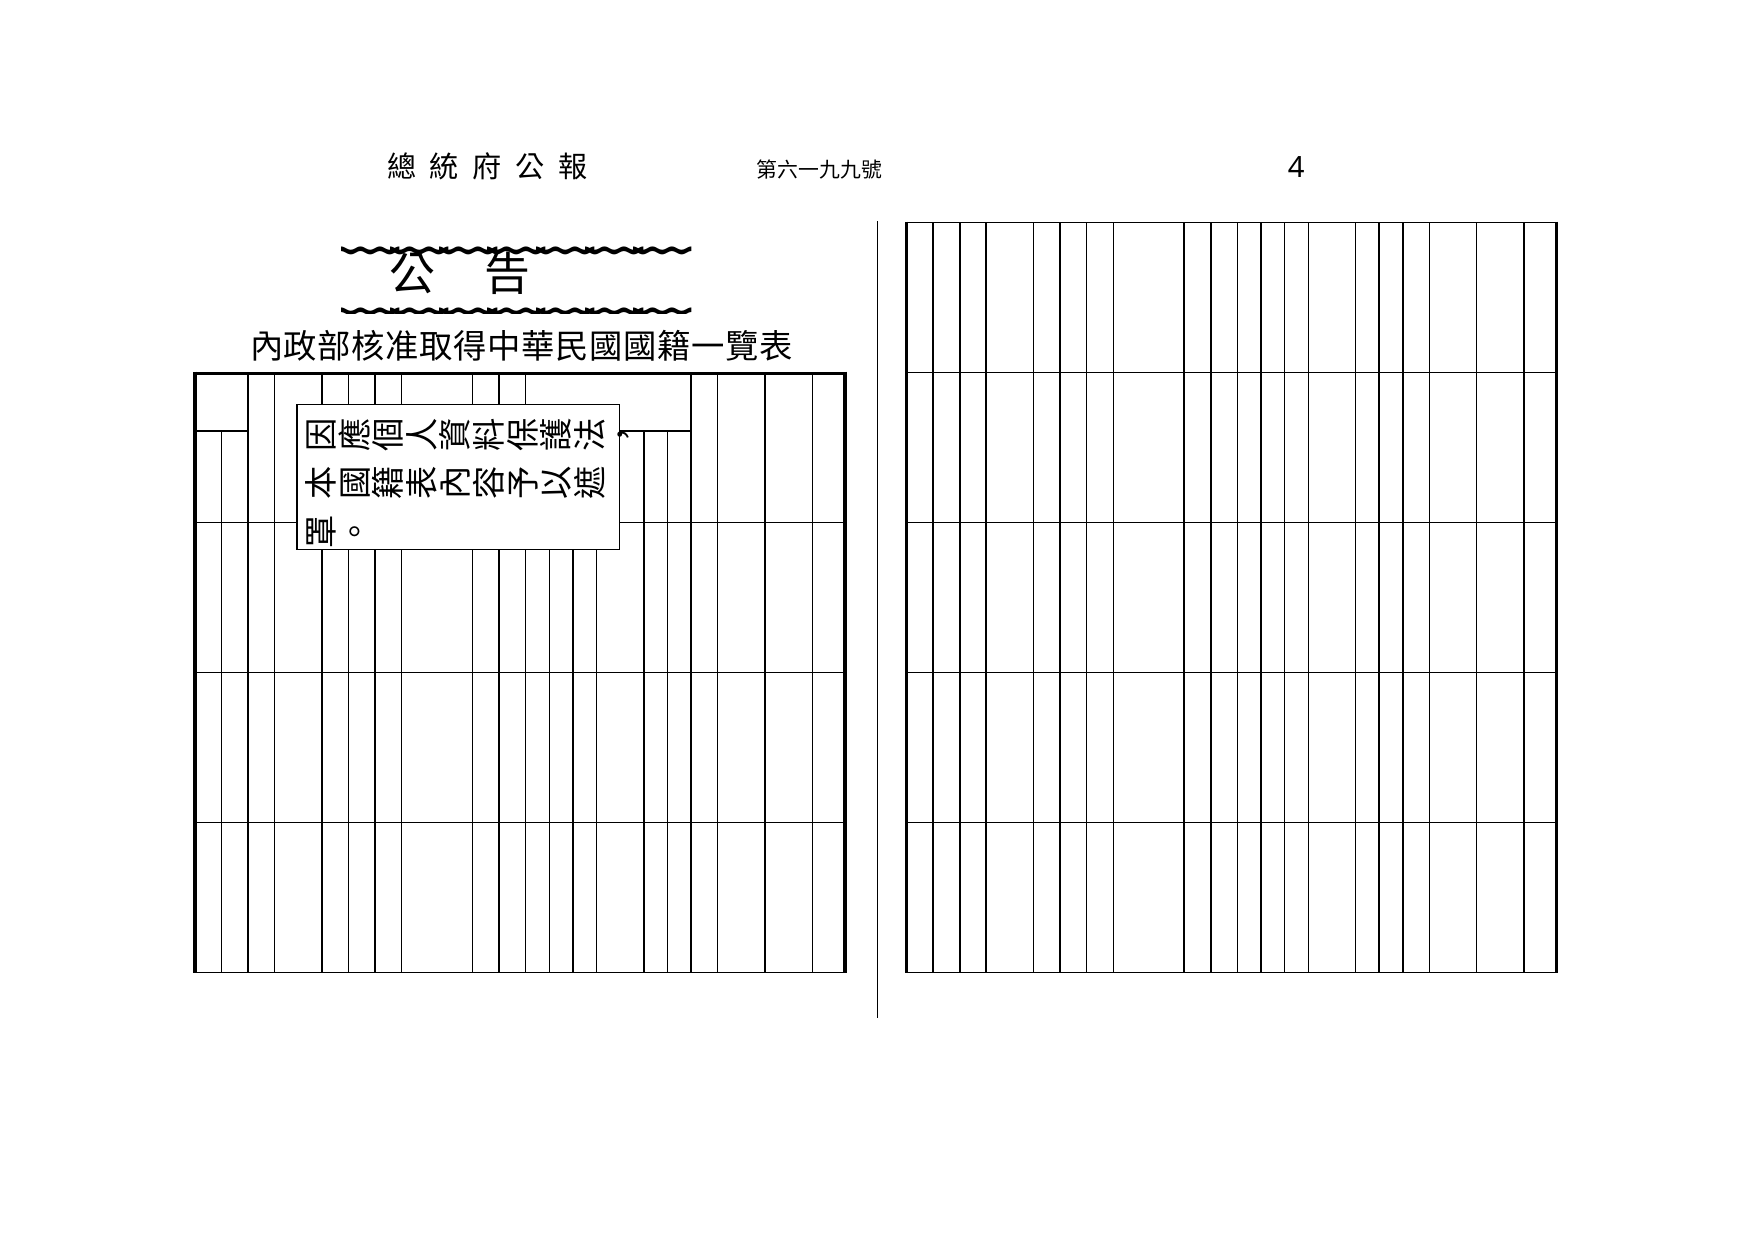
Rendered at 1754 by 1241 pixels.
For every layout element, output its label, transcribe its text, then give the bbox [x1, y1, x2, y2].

table_header [249, 375, 274, 522]
table_cell [1034, 223, 1059, 372]
table_cell [987, 823, 1010, 972]
table_cell [1453, 673, 1476, 822]
table_cell [1430, 223, 1453, 372]
table_cell [349, 673, 374, 822]
table_header [718, 375, 764, 522]
table_cell [500, 550, 525, 672]
table_cell [1185, 823, 1210, 972]
table_cell [500, 823, 525, 972]
table_cell [1356, 823, 1378, 972]
table_cell [1114, 673, 1137, 822]
table_cell [190, 222, 339, 247]
table_cell [1404, 523, 1429, 672]
table_cell [402, 673, 425, 822]
table_cell [668, 673, 690, 822]
table_cell [1087, 223, 1113, 372]
table_cell [1061, 523, 1086, 672]
table_cell [323, 823, 348, 972]
table_header [526, 375, 690, 430]
table_cell [934, 523, 959, 672]
table_cell [1212, 523, 1237, 672]
table_cell [1061, 373, 1086, 522]
table_cell [1238, 673, 1260, 822]
table_cell [987, 373, 1010, 522]
table_cell [692, 823, 717, 972]
table_cell [789, 673, 812, 822]
table_cell [741, 673, 764, 822]
table_cell [1185, 373, 1210, 522]
table_cell [961, 823, 985, 972]
table_cell [1430, 523, 1453, 672]
table_cell [1309, 223, 1332, 372]
table_cell [1061, 223, 1086, 372]
table_cell [425, 673, 449, 822]
table_cell [376, 823, 401, 972]
table_cell [1010, 523, 1033, 672]
table_header [323, 375, 348, 404]
table_cell [813, 823, 843, 972]
table_header [376, 375, 401, 404]
table_cell [1285, 673, 1308, 822]
table_cell [1356, 673, 1378, 822]
table_cell [1332, 373, 1355, 522]
table_cell [323, 673, 348, 822]
table_cell [1380, 223, 1402, 372]
table_cell [1285, 823, 1308, 972]
table_header [275, 375, 321, 522]
table_cell [1332, 673, 1355, 822]
table_cell [645, 823, 667, 972]
table_cell [1238, 373, 1260, 522]
table_cell [620, 673, 643, 822]
table_cell [1404, 373, 1429, 522]
table_cell [473, 550, 498, 672]
table_cell [1061, 673, 1086, 822]
table_cell [249, 523, 274, 672]
table_cell [1137, 373, 1161, 522]
table_cell [1238, 523, 1260, 672]
table_cell [987, 523, 1010, 672]
table_header [692, 375, 717, 522]
table_cell [766, 523, 789, 672]
table_cell [1114, 373, 1137, 522]
table_cell [275, 673, 298, 822]
table_cell [222, 823, 247, 972]
table_cell [1034, 673, 1059, 822]
table_cell [1262, 223, 1284, 372]
table_cell [1309, 523, 1332, 672]
table_cell [692, 673, 717, 822]
table_cell [1087, 823, 1113, 972]
table_cell [813, 673, 843, 822]
table_cell [298, 673, 321, 822]
table_cell [1238, 823, 1260, 972]
table_cell [961, 223, 985, 372]
table_cell [1500, 523, 1523, 672]
table_cell [1061, 823, 1086, 972]
table_cell [1380, 823, 1402, 972]
table_cell [190, 299, 339, 317]
table_cell [961, 373, 985, 522]
table_cell [190, 247, 339, 299]
table_cell [1034, 823, 1059, 972]
table_cell [574, 673, 596, 822]
table_header [473, 375, 498, 404]
table_cell [1010, 823, 1033, 972]
table_cell [1477, 523, 1500, 672]
table_cell [550, 823, 572, 972]
table_cell [645, 673, 667, 822]
table_cell [1453, 373, 1476, 522]
table_cell [1161, 373, 1183, 522]
table_cell [1430, 823, 1453, 972]
table_cell [718, 823, 741, 972]
table_cell [402, 823, 425, 972]
table_cell [1356, 373, 1378, 522]
table_cell [376, 550, 401, 672]
table_cell [1212, 373, 1237, 522]
table_cell [1500, 673, 1523, 822]
table_cell [1212, 823, 1237, 972]
table_cell [1161, 823, 1183, 972]
table_cell 公告 [339, 247, 854, 299]
table_cell [1453, 523, 1476, 672]
table_cell [620, 823, 643, 972]
table_cell [526, 823, 549, 972]
table_cell [692, 523, 717, 672]
table_cell [1212, 223, 1237, 372]
table_cell [1262, 523, 1284, 672]
table_cell [1356, 523, 1378, 672]
table_cell [908, 223, 932, 372]
table_cell [1262, 673, 1284, 822]
table_cell [275, 823, 298, 972]
table_cell [1477, 373, 1500, 522]
table_cell [222, 523, 247, 672]
table_cell [376, 673, 401, 822]
table_cell [987, 223, 1010, 372]
table_cell [1477, 223, 1500, 372]
table_cell [1034, 523, 1059, 672]
table_cell [1114, 523, 1137, 672]
table_cell [1525, 523, 1555, 672]
table_cell [249, 673, 274, 822]
table_header [349, 375, 374, 404]
table_cell [1087, 673, 1113, 822]
table_cell [908, 523, 932, 672]
table_cell [1309, 373, 1332, 522]
table_cell [1332, 523, 1355, 672]
table_cell [1500, 373, 1523, 522]
table_cell [620, 523, 643, 672]
table_cell [1285, 373, 1308, 522]
table_cell [961, 673, 985, 822]
table_cell [550, 673, 572, 822]
table_cell [934, 373, 959, 522]
table_cell [1137, 523, 1161, 672]
table_cell [449, 823, 472, 972]
table_cell [668, 432, 690, 522]
table_header [197, 375, 247, 430]
table_cell [597, 550, 620, 672]
table_header [813, 375, 843, 522]
table_cell [1262, 373, 1284, 522]
table_cell [349, 823, 374, 972]
table_cell [668, 523, 690, 672]
table_cell [789, 823, 812, 972]
table_cell [766, 823, 789, 972]
text 內政部核准取得中華民國國籍一覽表 [195, 317, 847, 372]
table_cell [1185, 673, 1210, 822]
table_cell [574, 823, 596, 972]
table_cell [425, 550, 449, 672]
table_cell [1430, 373, 1453, 522]
table_cell [1238, 223, 1260, 372]
table_cell [1161, 223, 1183, 372]
table_cell [1010, 223, 1033, 372]
table_cell [1212, 673, 1237, 822]
table_cell [718, 523, 741, 672]
table_cell [1453, 823, 1476, 972]
table_cell [1309, 823, 1332, 972]
table_cell [1404, 673, 1429, 822]
table_cell [574, 550, 596, 672]
table_cell [1309, 673, 1332, 822]
table_cell [1525, 223, 1555, 372]
table_cell [197, 432, 221, 522]
table_cell [1285, 523, 1308, 672]
table_cell [620, 432, 643, 522]
table_cell [197, 523, 221, 672]
table_cell [526, 673, 549, 822]
table_cell [741, 823, 764, 972]
table_cell [1087, 373, 1113, 522]
table_cell ﹏﹏﹏﹏﹏﹏﹏ [339, 299, 854, 317]
table_cell [597, 823, 620, 972]
table_cell [934, 223, 959, 372]
table_cell [1137, 223, 1161, 372]
table_cell [1262, 823, 1284, 972]
table_cell [298, 550, 321, 672]
table_cell [402, 550, 425, 672]
table_cell [1356, 223, 1378, 372]
table_cell [1430, 673, 1453, 822]
table_cell [1161, 673, 1183, 822]
table_cell [766, 673, 789, 822]
table_cell [645, 432, 667, 522]
table_cell [934, 673, 959, 822]
table_cell [813, 523, 843, 672]
table_cell [1137, 673, 1161, 822]
table_cell [449, 673, 472, 822]
table_cell [1185, 223, 1210, 372]
table_cell [789, 523, 812, 672]
table_cell [908, 823, 932, 972]
table_cell [1404, 823, 1429, 972]
table_cell [645, 523, 667, 672]
table_cell [1380, 673, 1402, 822]
table_cell [934, 823, 959, 972]
table_cell [1525, 823, 1555, 972]
table_cell [718, 673, 741, 822]
table_cell [1500, 823, 1523, 972]
table_cell [1380, 373, 1402, 522]
table_header [402, 375, 472, 404]
table_cell [1332, 823, 1355, 972]
table_cell [1477, 823, 1500, 972]
table_cell [1114, 823, 1137, 972]
table_cell [449, 550, 472, 672]
table_cell [1185, 523, 1210, 672]
table_cell [323, 550, 348, 672]
table_cell [249, 823, 274, 972]
table_cell [298, 823, 321, 972]
table_cell [197, 823, 221, 972]
table_cell [908, 373, 932, 522]
table_cell [1087, 523, 1113, 672]
table_cell [222, 673, 247, 822]
table_cell [1380, 523, 1402, 672]
table_cell [500, 673, 525, 822]
table_cell [1285, 223, 1308, 372]
table_cell [222, 432, 247, 522]
table_cell [1404, 223, 1429, 372]
table_cell [908, 673, 932, 822]
table_cell [473, 673, 498, 822]
table_cell [197, 673, 221, 822]
table_cell [473, 823, 498, 972]
table_cell [1161, 523, 1183, 672]
table_cell [1114, 223, 1137, 372]
table_cell [961, 523, 985, 672]
table_cell [1034, 373, 1059, 522]
table_cell [275, 523, 298, 672]
table_cell [1010, 673, 1033, 822]
table_cell [1010, 373, 1033, 522]
table_cell [1525, 373, 1555, 522]
table_cell [1453, 223, 1476, 372]
table_header [500, 375, 525, 404]
table_cell [1137, 823, 1161, 972]
table_cell ﹏﹏﹏﹏﹏﹏﹏ [339, 222, 854, 247]
table_cell [1477, 673, 1500, 822]
table_cell [526, 550, 549, 672]
table_cell [425, 823, 449, 972]
table_header [766, 375, 812, 522]
table_cell [550, 550, 572, 672]
table_cell [349, 550, 374, 672]
table_cell [1500, 223, 1523, 372]
table_cell [1525, 673, 1555, 822]
table_cell [668, 823, 690, 972]
table_cell [987, 673, 1010, 822]
table_cell [1332, 223, 1355, 372]
table_cell [597, 673, 620, 822]
table_cell [741, 523, 764, 672]
